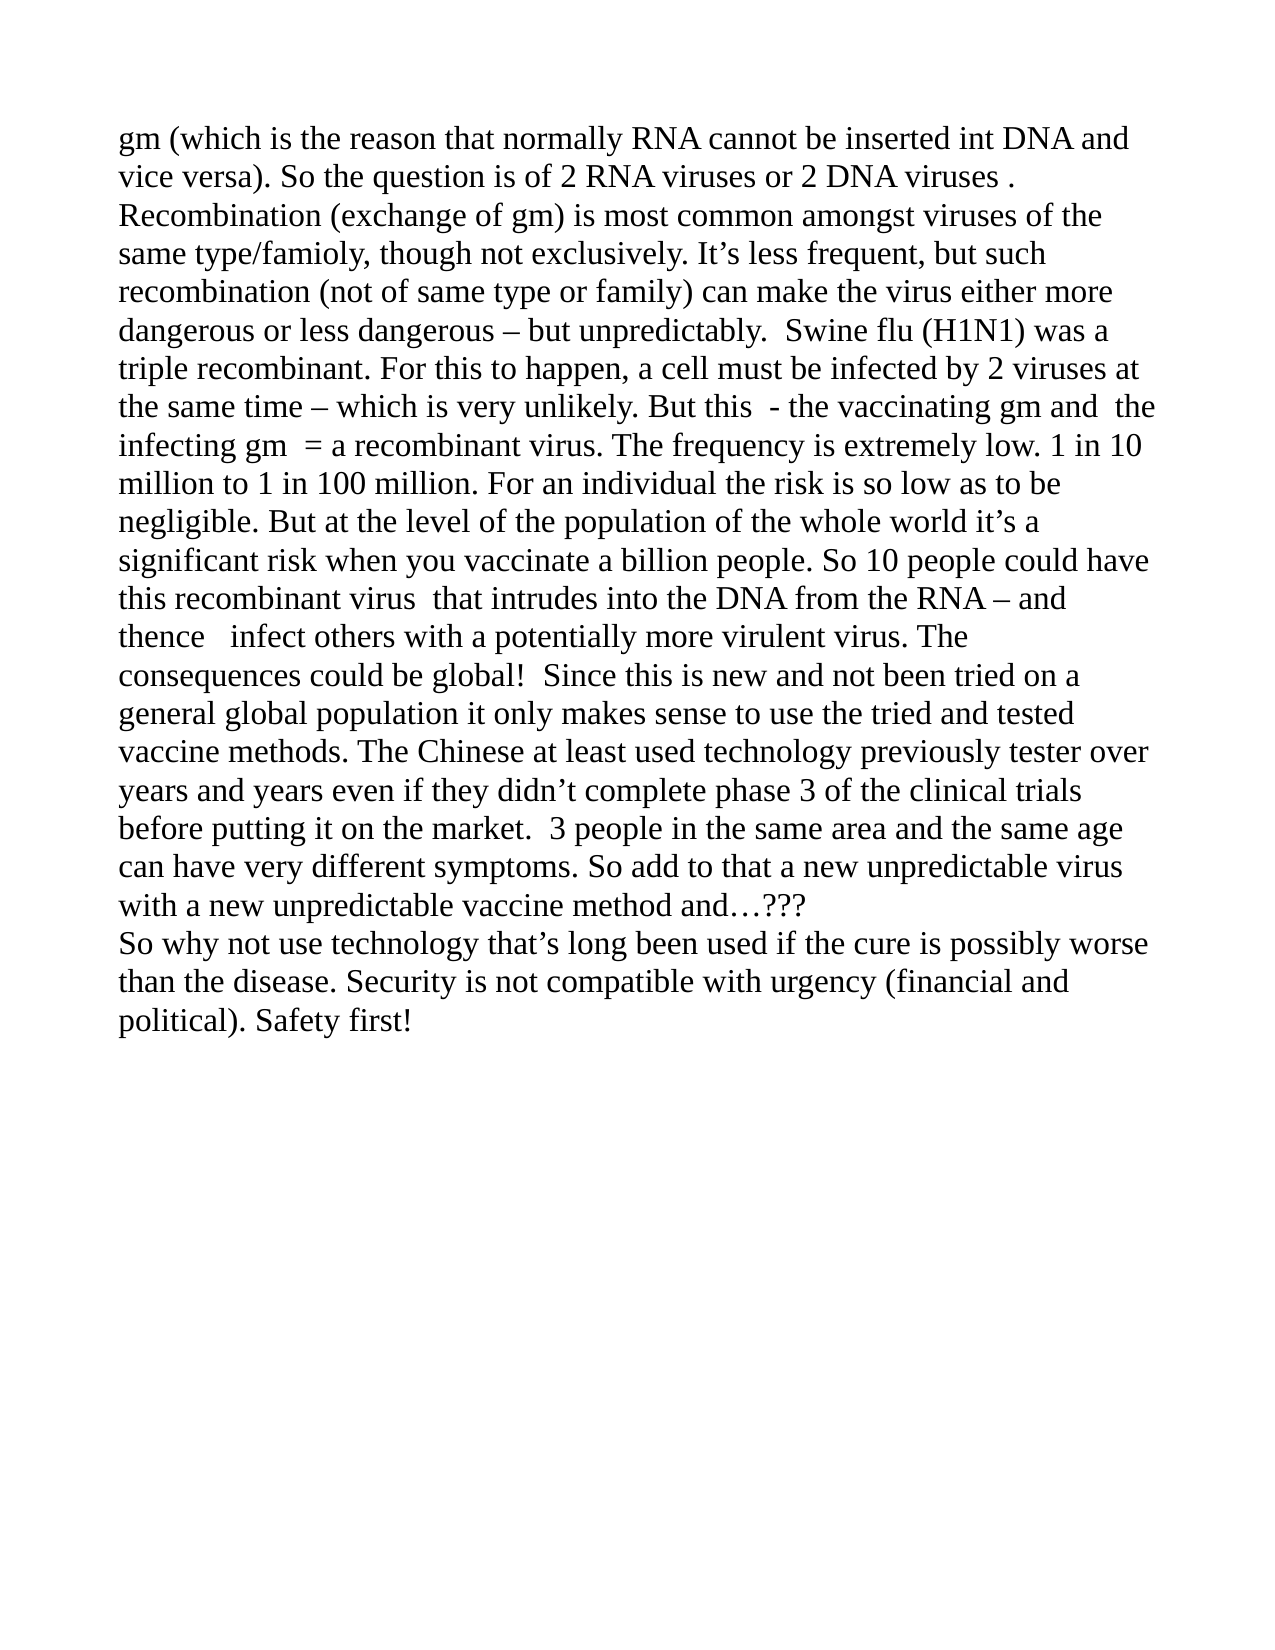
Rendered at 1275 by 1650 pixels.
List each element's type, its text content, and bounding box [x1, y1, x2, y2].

text So why not use technology that’s long been used if the cure is possibly worse than the disease. Security is not compatible with urgency (financial and political). Safety first! [118, 923, 1157, 1038]
text gm (which is the reason that normally RNA cannot be inserted int DNA and vice versa). So the question is of 2 RNA viruses or 2 DNA viruses . Recombination (exchange of gm) is most common amongst viruses of the same type/famioly, though not exclusively. It’s less frequent, but such recombination (not of same type or family) can make the virus either more dangerous or less dangerous – but unpredictably. Swine flu (H1N1) was a triple recombinant. For this to happen, a cell must be infected by 2 viruses at the same time – which is very unlikely. But this - the vaccinating gm and the infecting gm = a recombinant virus. The frequency is extremely low. 1 in 10 million to 1 in 100 million. For an individual the risk is so low as to be negligible. But at the level of the population of the whole world it’s a significant risk when you vaccinate a billion people. So 10 people could have this recombinant virus that intrudes into the DNA from the RNA – and thence infect others with a potentially more virulent virus. The consequences could be global! Since this is new and not been tried on a general global population it only makes sense to use the tried and tested vaccine methods. The Chinese at least used technology previously tester over years and years even if they didn’t complete phase 3 of the clinical trials before putting it on the market. 3 people in the same area and the same age can have very different symptoms. So add to that a new unpredictable virus with a new unpredictable vaccine method and…??? [118, 118, 1157, 923]
